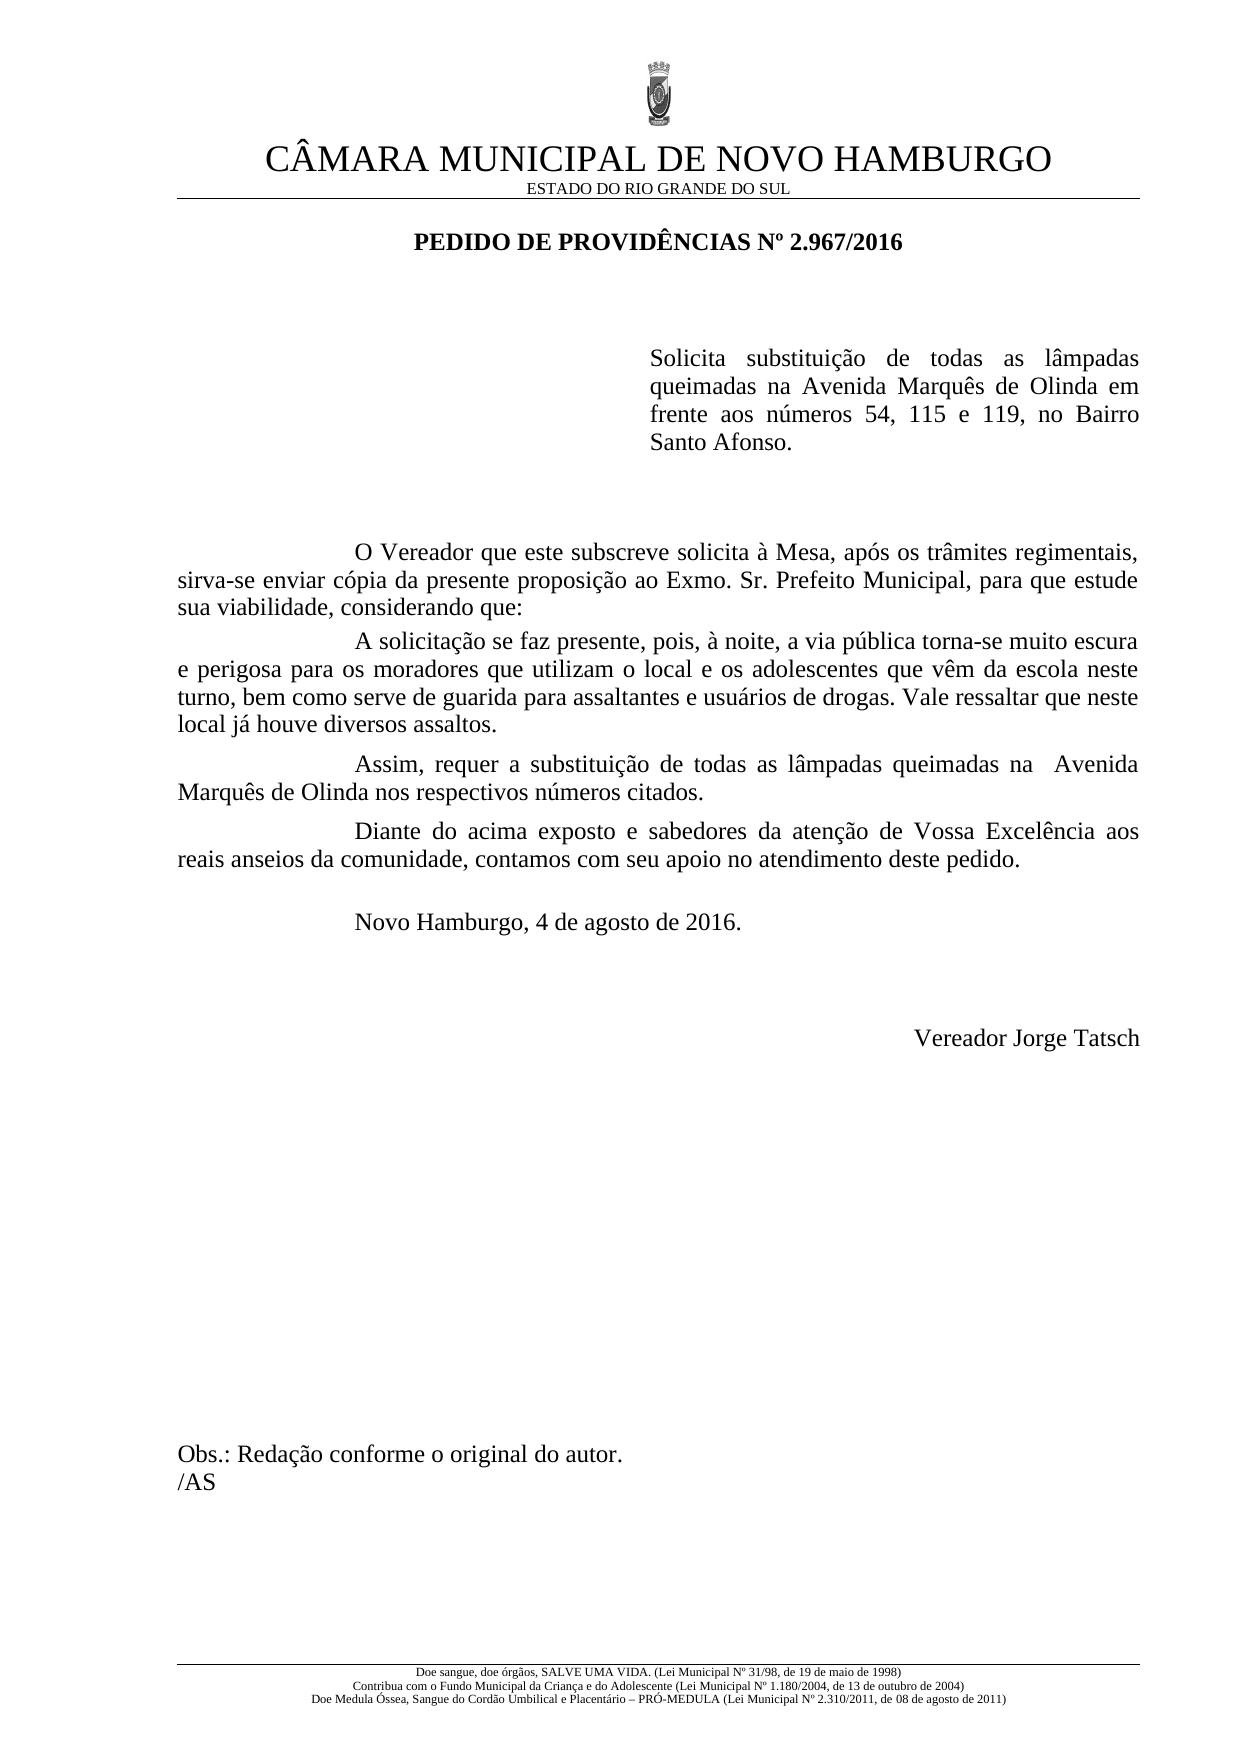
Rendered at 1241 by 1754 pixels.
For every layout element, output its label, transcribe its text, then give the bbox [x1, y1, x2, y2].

text Vereador Jorge Tatsch [177, 1024, 1140, 1052]
text A solicitação se faz presente, pois, à noite, a via pública torna-se muito escura e perigosa para os moradores que utilizam o local e os adolescentes que vêm da escola neste turno, bem como serve de guarida para assaltantes e usuários de drogas. Vale ressaltar que neste local já houve diversos assaltos. [177, 627, 1140, 738]
text Obs.: Redação conforme o original do autor. [177, 1440, 1140, 1468]
text Assim, requer a substituição de todas as lâmpadas queimadas na Avenida Marquês de Olinda nos respectivos números citados. [177, 750, 1140, 805]
text Novo Hamburgo, 4 de agosto de 2016. [177, 908, 1140, 936]
text Diante do acima exposto e sabedores da atenção de Vossa Excelência aos reais anseios da comunidade, contamos com seu apoio no atendimento deste pedido. [177, 817, 1140, 873]
text PEDIDO DE PROVIDÊNCIAS Nº 2.967/2016 [177, 228, 1140, 256]
text Solicita substituição de todas as lâmpadas queimadas na Avenida Marquês de Olinda em frente aos números 54, 115 e 119, no Bairro Santo Afonso. [649, 344, 1140, 455]
text O Vereador que este subscreve solicita à Mesa, após os trâmites regimentais, sirva-se enviar cópia da presente proposição ao Exmo. Sr. Prefeito Municipal, para que estude sua viabilidade, considerando que: [177, 538, 1140, 621]
text /AS [177, 1468, 1140, 1495]
